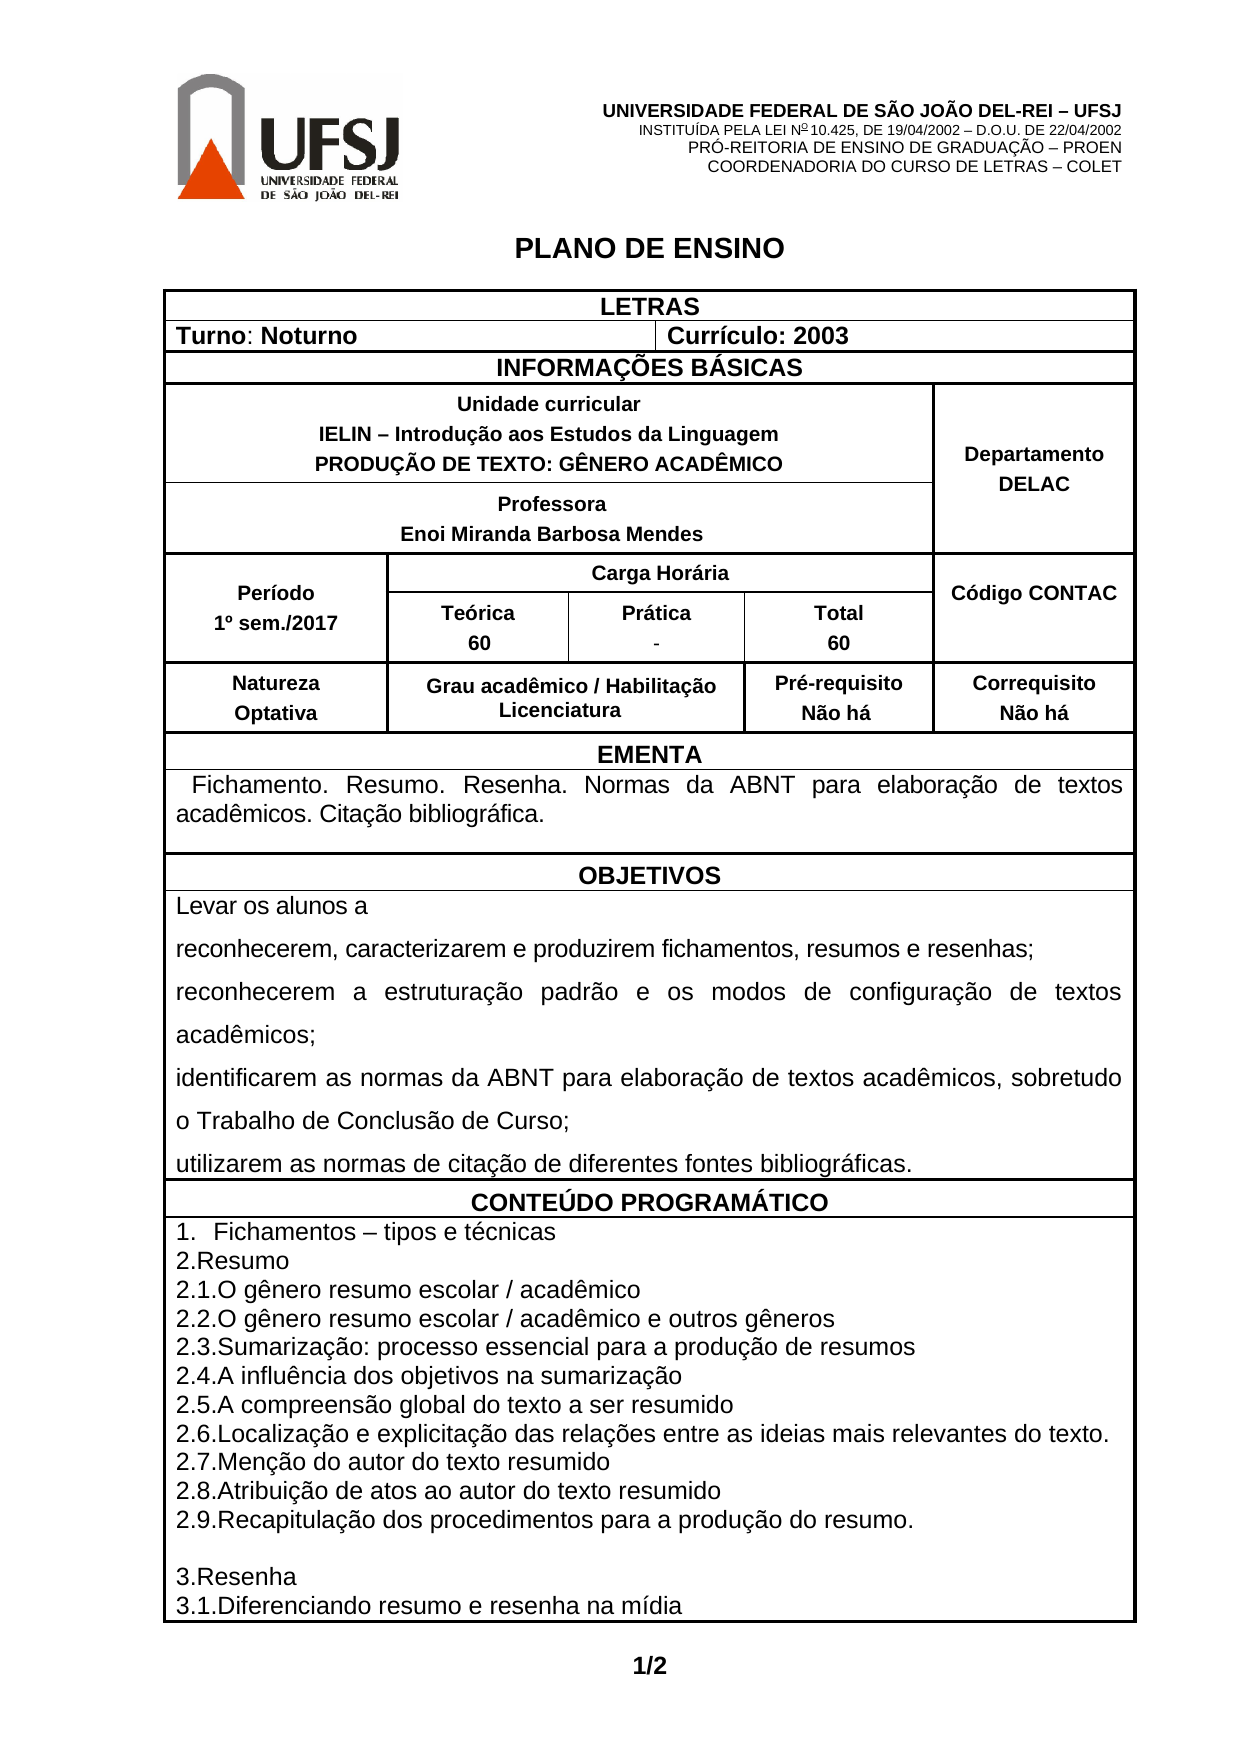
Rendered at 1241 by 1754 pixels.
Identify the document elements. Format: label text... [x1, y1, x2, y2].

table_cell Carga Horária [389, 555, 932, 591]
table_cell Período 1º sem./2017 [166, 555, 386, 661]
table_cell Total 60 [745, 593, 932, 661]
table_cell CONTEÚDO PROGRAMÁTICO [166, 1181, 1133, 1216]
table_cell Grau acadêmico / Habilitação Licenciatura [389, 664, 743, 731]
text PLANO DE ENSINO [177, 231, 1122, 264]
table_cell Turno: Noturno [166, 321, 655, 350]
table_cell Prática - [569, 593, 744, 661]
table_cell Departamento DELAC [935, 385, 1133, 552]
table_header LETRAS [166, 292, 1133, 320]
table_cell Professora Enoi Miranda Barbosa Mendes [166, 483, 932, 552]
table_cell EMENTA [166, 734, 1133, 769]
table_cell Natureza Optativa [166, 664, 386, 731]
table_cell OBJETIVOS [166, 855, 1133, 890]
table_cell Pré-requisito Não há [746, 664, 932, 731]
table_cell INFORMAÇÕES BÁSICAS [166, 353, 1133, 382]
table_cell Teórica 60 [389, 593, 568, 661]
table_cell Correquisito Não há [935, 664, 1133, 731]
table_cell Levar os alunos a reconhecerem, caracterizarem e produzirem fichamentos, resumos e resenhas; reconhecerem a estruturação padrão e os modos de configuração de textos acadêmicos; identificarem as normas da ABNT para elaboração de textos acadêmicos, sobretudo o Trabalho de Conclusão de Curso; utilizarem as normas de citação de diferentes fontes bibliográficas. [166, 891, 1133, 1178]
table_cell Unidade curricular IELIN – Introdução aos Estudos da Linguagem PRODUÇÃO DE TEXTO: GÊNERO ACADÊMICO [166, 385, 932, 482]
table_cell Código CONTAC [935, 555, 1133, 661]
table_cell Fichamentos – tipos e técnicas 2.Resumo 2.1.O gênero resumo escolar / acadêmico 2.2.O gênero resumo escolar / acadêmico e outros gêneros 2.3.Sumarização: processo essencial para a produção de resumos 2.4.A influência dos objetivos na sumarização 2.5.A compreensão global do texto a ser resumido 2.6.Localização e explicitação das relações entre as ideias mais relevantes do texto. 2.7.Menção do autor do texto resumido 2.8.Atribuição de atos ao autor do texto resumido 2.9.Recapitulação dos procedimentos para a produção do resumo. 3.Resenha 3.1.Diferenciando resumo e resenha na mídia [166, 1218, 1133, 1620]
picture [177, 73, 403, 202]
table_cell Fichamento. Resumo. Resenha. Normas da ABNT para elaboração de textos acadêmicos. Citação bibliográfica. [166, 770, 1133, 852]
table_cell Currículo: 2003 [656, 321, 1133, 350]
